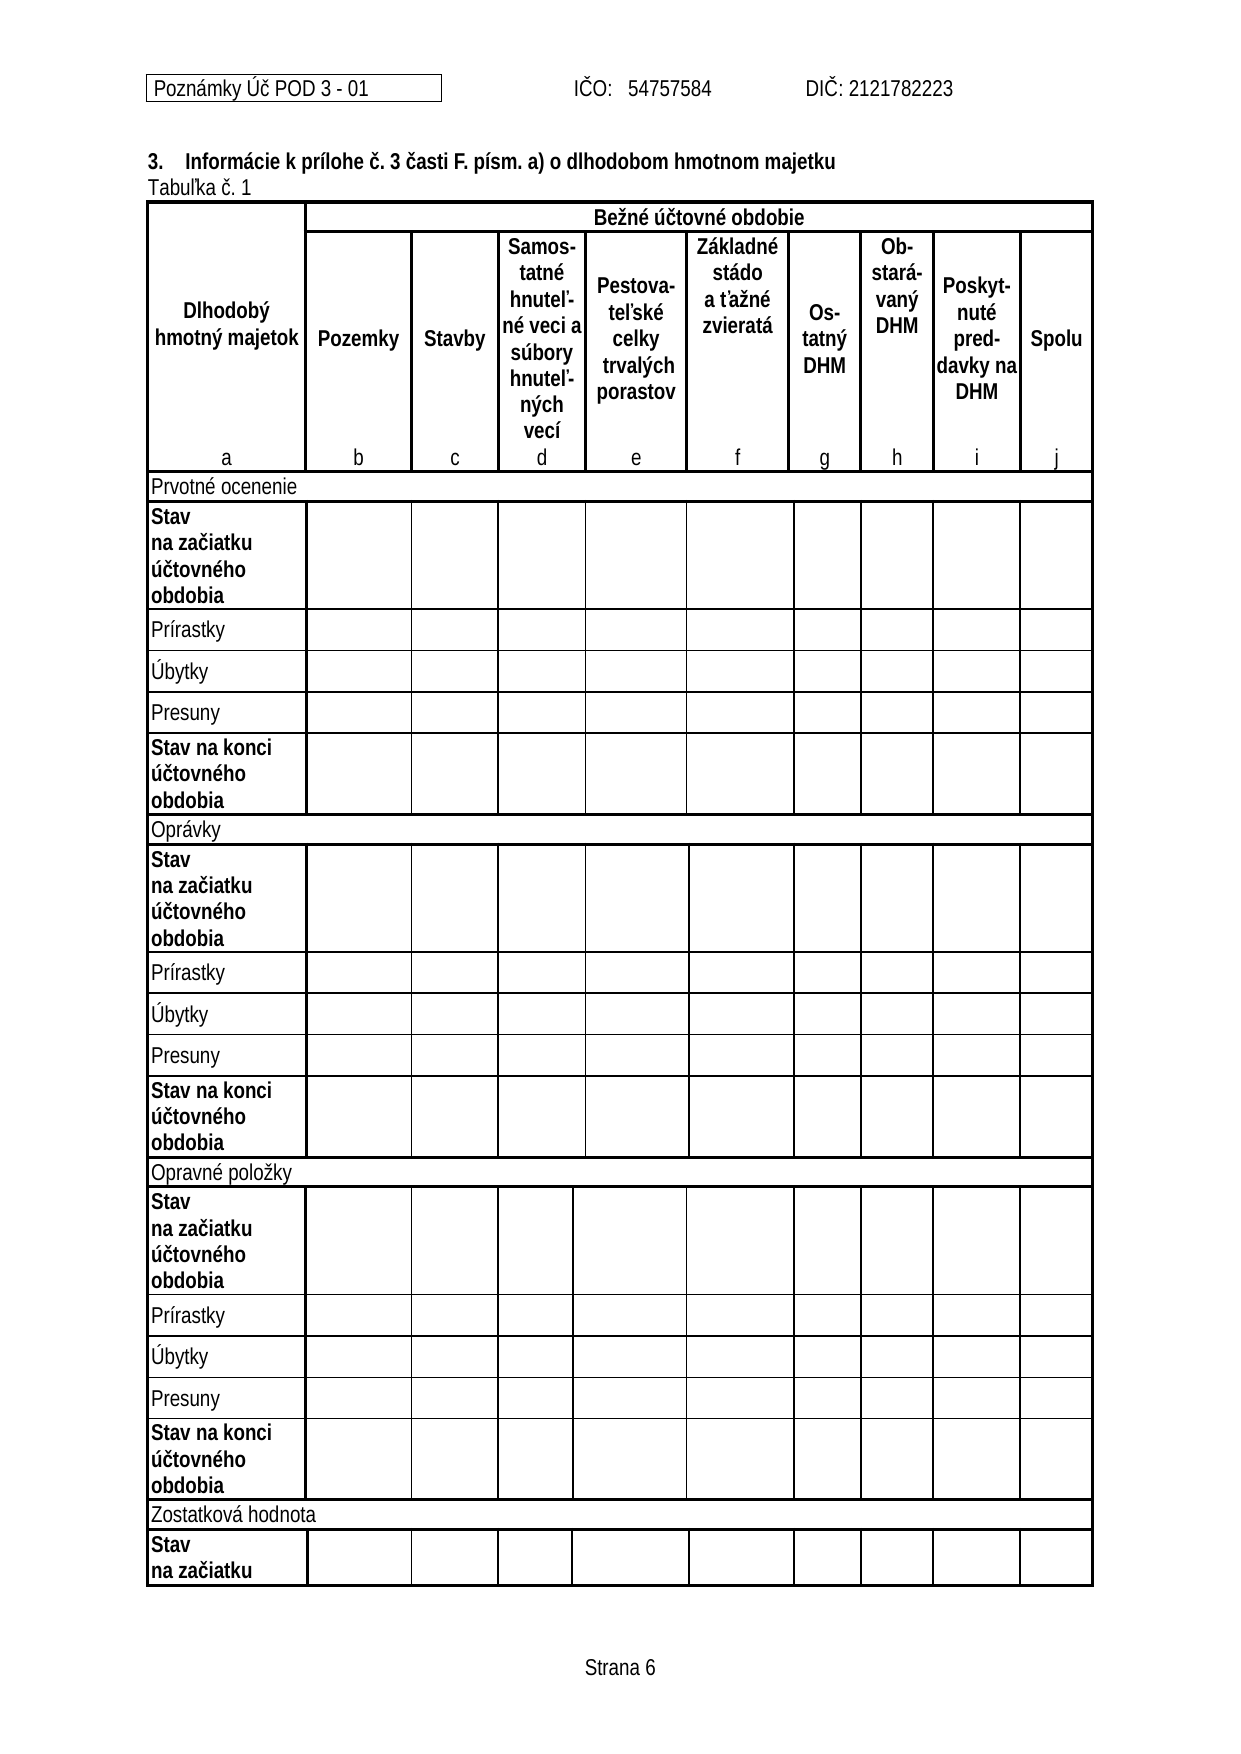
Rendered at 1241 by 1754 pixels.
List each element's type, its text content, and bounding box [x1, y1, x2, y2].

table_cell [1021, 1188, 1091, 1294]
table_cell [795, 953, 860, 992]
table_cell [862, 1378, 932, 1418]
table_cell Pozemky [307, 233, 410, 444]
table_cell [586, 1035, 688, 1075]
table_cell [862, 610, 932, 649]
table_cell Prírastky [149, 953, 305, 992]
table_cell [690, 953, 793, 992]
table_cell [573, 1531, 688, 1584]
table_cell [862, 846, 932, 951]
table_cell [574, 1419, 686, 1498]
table_cell [1021, 1378, 1091, 1418]
table_cell [1021, 994, 1091, 1034]
table_cell [687, 610, 793, 649]
table_cell [690, 1531, 793, 1584]
table_cell [412, 1531, 497, 1584]
table_cell [862, 1188, 932, 1294]
table_cell Prírastky [149, 1295, 304, 1335]
table_cell [1021, 1419, 1091, 1498]
table_cell [934, 1188, 1019, 1294]
table_cell Samos-tatné hnuteľ-né veci a súbory hnuteľ-ných vecí [500, 233, 584, 444]
table_cell [862, 693, 932, 732]
table_cell c [413, 444, 497, 470]
table_cell Úbytky [149, 651, 305, 691]
table_cell [934, 693, 1019, 732]
table_cell Oprávky [149, 816, 1091, 842]
table_cell [862, 1077, 932, 1156]
table_cell [934, 1295, 1019, 1335]
table_cell [795, 503, 860, 608]
table_cell [862, 994, 932, 1034]
table_cell [412, 693, 497, 732]
table_cell [795, 1188, 860, 1294]
table_cell Opravné položky [149, 1159, 1091, 1185]
table_cell Úbytky [149, 1337, 304, 1376]
table_cell a [149, 444, 304, 470]
table_cell [934, 1378, 1019, 1418]
table_cell j [1022, 444, 1091, 470]
table_cell h [862, 444, 932, 470]
table_cell [934, 953, 1019, 992]
table_cell Ob-stará-vaný DHM [862, 233, 932, 444]
table_cell [687, 503, 793, 608]
table_cell [687, 1337, 793, 1376]
table_cell i [935, 444, 1019, 470]
table_cell [795, 846, 860, 951]
table_cell Os-tatný DHM [790, 233, 859, 444]
table_cell [499, 693, 585, 732]
table_cell [499, 1077, 585, 1156]
table_cell [308, 503, 411, 608]
table_cell [412, 846, 497, 951]
table_cell [412, 651, 497, 691]
table_cell [586, 953, 688, 992]
table_cell [687, 693, 793, 732]
table_cell Stavby [413, 233, 497, 444]
table_cell Stav na začiatku [149, 1531, 306, 1584]
table_cell [499, 651, 585, 691]
table_cell [308, 610, 411, 649]
table_cell [499, 994, 585, 1034]
table_cell [412, 1188, 497, 1294]
table_cell Poskyt-nuté pred-davky na DHM [935, 233, 1019, 444]
table_cell [687, 734, 793, 813]
table_cell [1021, 1295, 1091, 1335]
table_cell [690, 1077, 793, 1156]
table_cell [795, 1378, 860, 1418]
table_cell Stav na konci účtovného obdobia [149, 734, 305, 813]
table_cell [307, 1378, 411, 1418]
table_cell g [790, 444, 859, 470]
table_cell Prvotné ocenenie [149, 473, 1091, 500]
table_cell [574, 1295, 686, 1335]
table_cell [308, 1035, 411, 1075]
table_cell [934, 651, 1019, 691]
table_cell [307, 1295, 411, 1335]
table_cell [499, 1295, 572, 1335]
table_cell [499, 1378, 572, 1418]
table_cell [687, 1419, 793, 1498]
table_cell [586, 734, 686, 813]
table_cell [499, 1035, 585, 1075]
table_cell [1021, 953, 1091, 992]
table_cell Stav na konci účtovného obdobia [149, 1419, 304, 1498]
table_cell [687, 1295, 793, 1335]
table_cell [309, 1531, 411, 1584]
table_cell Presuny [149, 1035, 305, 1075]
table_cell [862, 651, 932, 691]
table_cell [308, 953, 411, 992]
table_cell [690, 846, 793, 951]
table_cell [308, 994, 411, 1034]
table_cell [308, 651, 411, 691]
table_cell [586, 846, 688, 951]
table_cell [1021, 693, 1091, 732]
table_cell [499, 503, 585, 608]
table_cell [307, 1188, 411, 1294]
table_cell [795, 1077, 860, 1156]
table_cell [862, 734, 932, 813]
table_cell [586, 503, 686, 608]
table_cell [934, 846, 1019, 951]
table_cell [412, 953, 497, 992]
table_cell [1021, 1035, 1091, 1075]
table_cell [412, 610, 497, 649]
table_cell [499, 1188, 572, 1294]
table_cell [412, 734, 497, 813]
table_cell [412, 1419, 497, 1498]
table_cell Presuny [149, 693, 305, 732]
table_cell [862, 1035, 932, 1075]
table_cell [795, 610, 860, 649]
table_cell [586, 610, 686, 649]
table_cell [308, 1077, 411, 1156]
table_cell [862, 1531, 932, 1584]
table_header Bežné účtovné obdobie [307, 204, 1091, 230]
table_cell [308, 846, 411, 951]
table_cell [499, 953, 585, 992]
table_cell [412, 503, 497, 608]
table_cell [795, 734, 860, 813]
table_cell [1021, 1337, 1091, 1376]
table_cell [574, 1337, 686, 1376]
table_cell [499, 1419, 572, 1498]
table_cell [934, 1419, 1019, 1498]
table_cell [934, 1531, 1019, 1584]
table_cell Presuny [149, 1378, 304, 1418]
table_cell [690, 994, 793, 1034]
table_cell [1021, 610, 1091, 649]
table_cell [412, 994, 497, 1034]
table_cell [586, 651, 686, 691]
table_cell [1021, 651, 1091, 691]
table_cell [934, 1337, 1019, 1376]
table_cell [795, 1035, 860, 1075]
table_cell [1021, 503, 1091, 608]
table_cell [862, 1295, 932, 1335]
text Tabuľka č. 1 [148, 174, 1092, 200]
table_cell [862, 1419, 932, 1498]
table_cell Pestova-teľské celky trvalých porastov [587, 233, 685, 444]
table_cell [934, 610, 1019, 649]
table_cell [1021, 846, 1091, 951]
table_cell [862, 503, 932, 608]
table_cell [412, 1077, 497, 1156]
table_cell b [307, 444, 410, 470]
table_cell [795, 1337, 860, 1376]
table_cell [862, 953, 932, 992]
table_header Dlhodobý hmotný majetok [149, 204, 304, 444]
table_cell [795, 1531, 860, 1584]
table_cell [412, 1295, 497, 1335]
table_cell Spolu [1022, 233, 1091, 444]
table_cell [687, 651, 793, 691]
table_cell [934, 503, 1019, 608]
table_cell [499, 1531, 571, 1584]
table_cell [412, 1378, 497, 1418]
table_cell [307, 1337, 411, 1376]
table_cell [412, 1035, 497, 1075]
table_cell Stav na konci účtovného obdobia [149, 1077, 305, 1156]
table_cell [687, 1188, 793, 1294]
table_cell [586, 1077, 688, 1156]
table_cell [795, 994, 860, 1034]
table_cell [795, 693, 860, 732]
table_cell [795, 1295, 860, 1335]
table_cell [499, 610, 585, 649]
table_cell [307, 1419, 411, 1498]
table_cell [412, 1337, 497, 1376]
table_cell [499, 1337, 572, 1376]
table_cell [795, 651, 860, 691]
table_cell [586, 693, 686, 732]
table_cell [934, 1035, 1019, 1075]
table_cell Stav na začiatku účtovného obdobia [149, 503, 305, 608]
table_cell [1021, 1077, 1091, 1156]
table_cell [586, 994, 688, 1034]
table_cell [574, 1188, 686, 1294]
table_cell [795, 1419, 860, 1498]
table_cell e [587, 444, 685, 470]
table_cell [934, 994, 1019, 1034]
table_cell [1021, 734, 1091, 813]
table_cell Stav na začiatku účtovného obdobia [149, 1188, 304, 1294]
table_cell [1021, 1531, 1091, 1584]
table_cell [690, 1035, 793, 1075]
table_cell Prírastky [149, 610, 305, 649]
table_cell [308, 734, 411, 813]
table_cell f [688, 444, 787, 470]
table_cell [934, 1077, 1019, 1156]
table_cell [862, 1337, 932, 1376]
table_cell Základné stádo a ťažné zvieratá [688, 233, 787, 444]
table_cell d [500, 444, 584, 470]
table_cell [934, 734, 1019, 813]
table_cell [308, 693, 411, 732]
table_cell [574, 1378, 686, 1418]
table_cell [499, 734, 585, 813]
table_cell Zostatková hodnota [149, 1501, 1091, 1528]
table_cell Stav na začiatku účtovného obdobia [149, 846, 305, 951]
table_cell [687, 1378, 793, 1418]
table_cell [499, 846, 585, 951]
table_cell Úbytky [149, 994, 305, 1034]
title Informácie k prílohe č. 3 časti F. písm. a) o dlhodobom hmotnom majetku [148, 148, 1092, 174]
